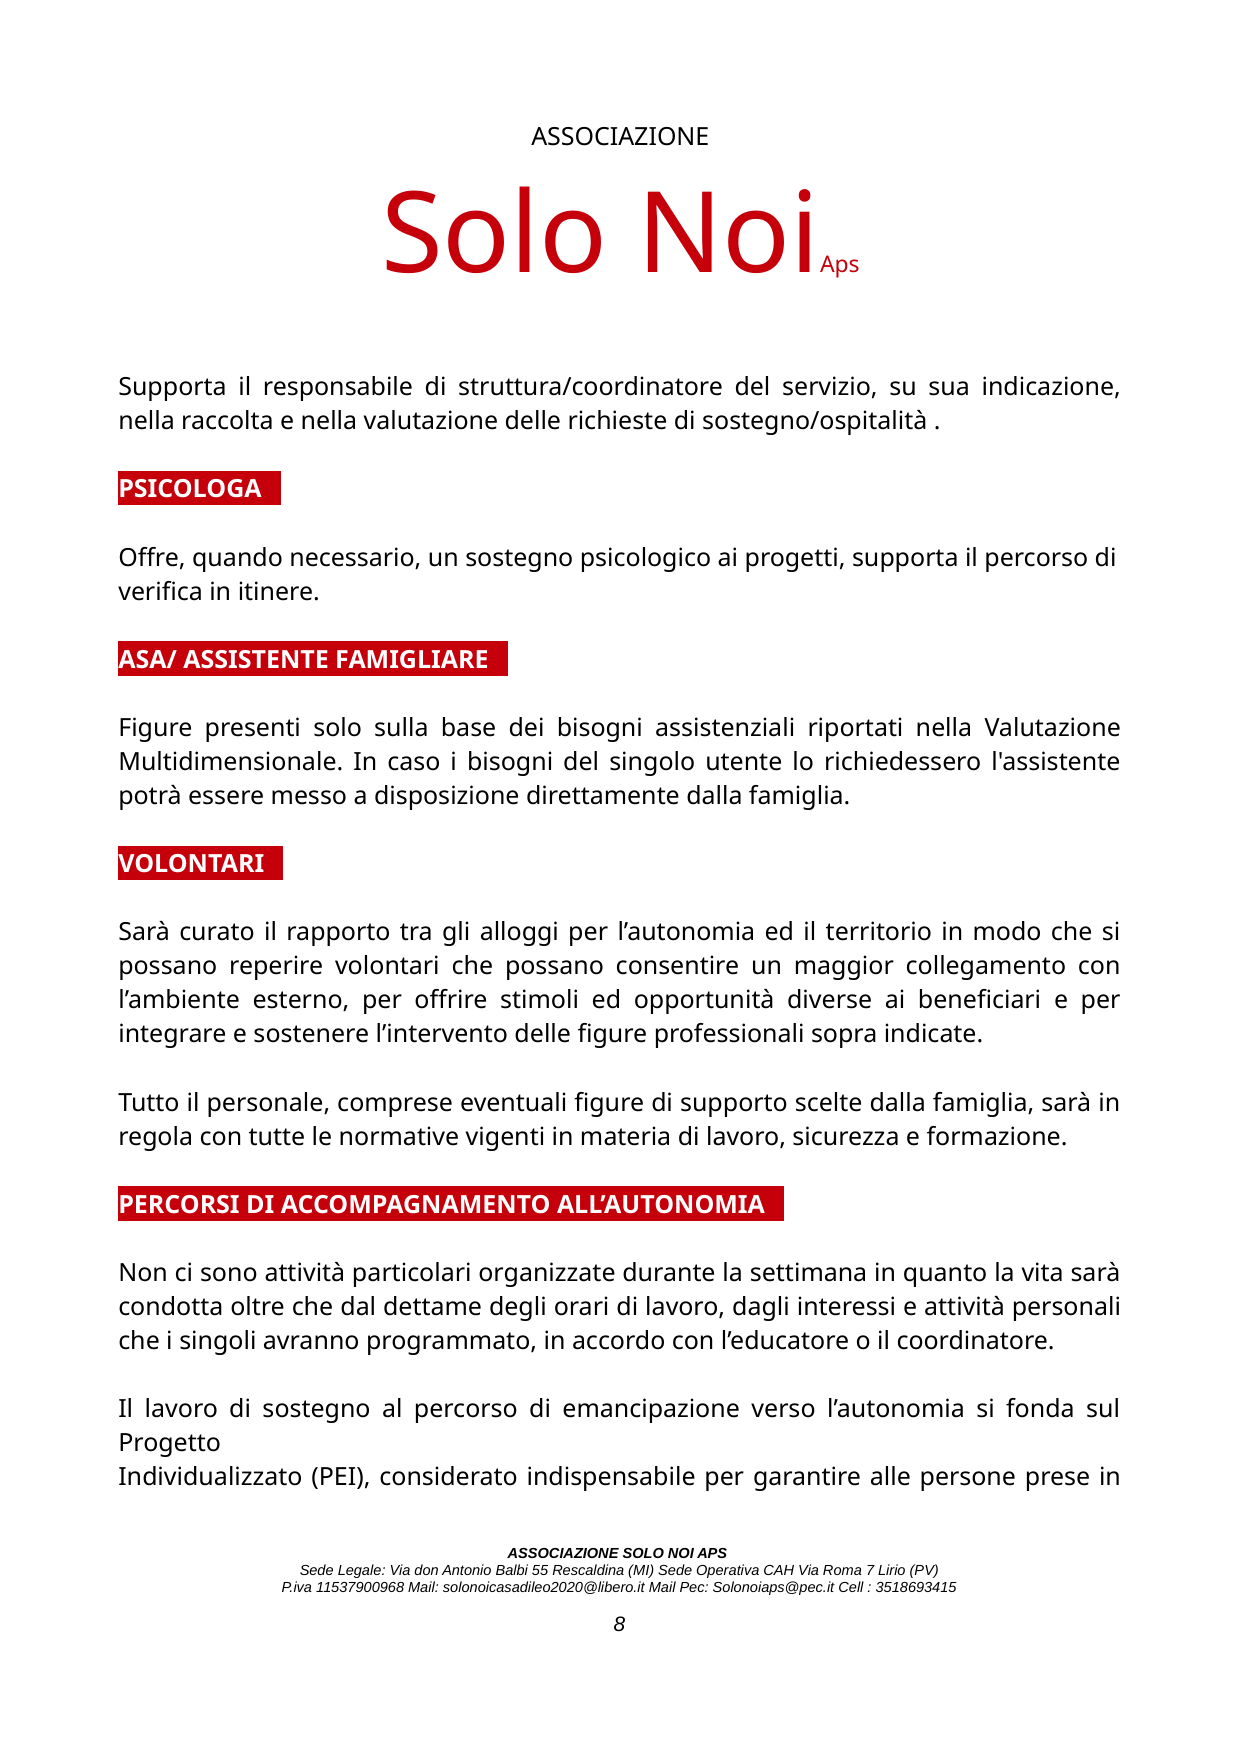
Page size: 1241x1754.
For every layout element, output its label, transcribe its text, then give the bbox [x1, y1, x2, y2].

text Asa/ Assistente famigliare [118, 641, 1122, 676]
text Tutto il personale, comprese eventuali figure di supporto scelte dalla famiglia, sarà in regola con tutte le normative vigenti in materia di lavoro, sicurezza e formazione. [118, 1084, 1122, 1152]
text verifica in itinere. [118, 573, 1122, 607]
text Supporta il responsabile di struttura/coordinatore del servizio, su sua indicazione, nella raccolta e nella valutazione delle richieste di sostegno/ospitalità . [118, 369, 1122, 437]
text Percorsi di accompagnamento all’autonomia [118, 1186, 1122, 1221]
text Volontari [118, 846, 1122, 880]
text Sarà curato il rapporto tra gli alloggi per l’autonomia ed il territorio in modo che si possano reperire volontari che possano consentire un maggior collegamento con l’ambiente esterno, per offrire stimoli ed opportunità diverse ai beneficiari e per integrare e sostenere l’intervento delle figure professionali sopra indicate. [118, 914, 1122, 1050]
text Non ci sono attività particolari organizzate durante la settimana in quanto la vita sarà condotta oltre che dal dettame degli orari di lavoro, dagli interessi e attività personali che i singoli avranno programmato, in accordo con l’educatore o il coordinatore. [118, 1254, 1122, 1357]
text Offre, quando necessario, un sostegno psicologico ai progetti, supporta il percorso di [118, 539, 1122, 573]
text Il lavoro di sostegno al percorso di emancipazione verso l’autonomia si fonda sul Progetto [118, 1391, 1122, 1459]
text Individualizzato (PEI), considerato indispensabile per garantire alle persone prese in [118, 1459, 1122, 1493]
text Psicologa [118, 471, 1122, 505]
text Figure presenti solo sulla base dei bisogni assistenziali riportati nella Valutazione Multidimensionale. In caso i bisogni del singolo utente lo richiedessero l'assistente potrà essere messo a disposizione direttamente dalla famiglia. [118, 709, 1122, 812]
